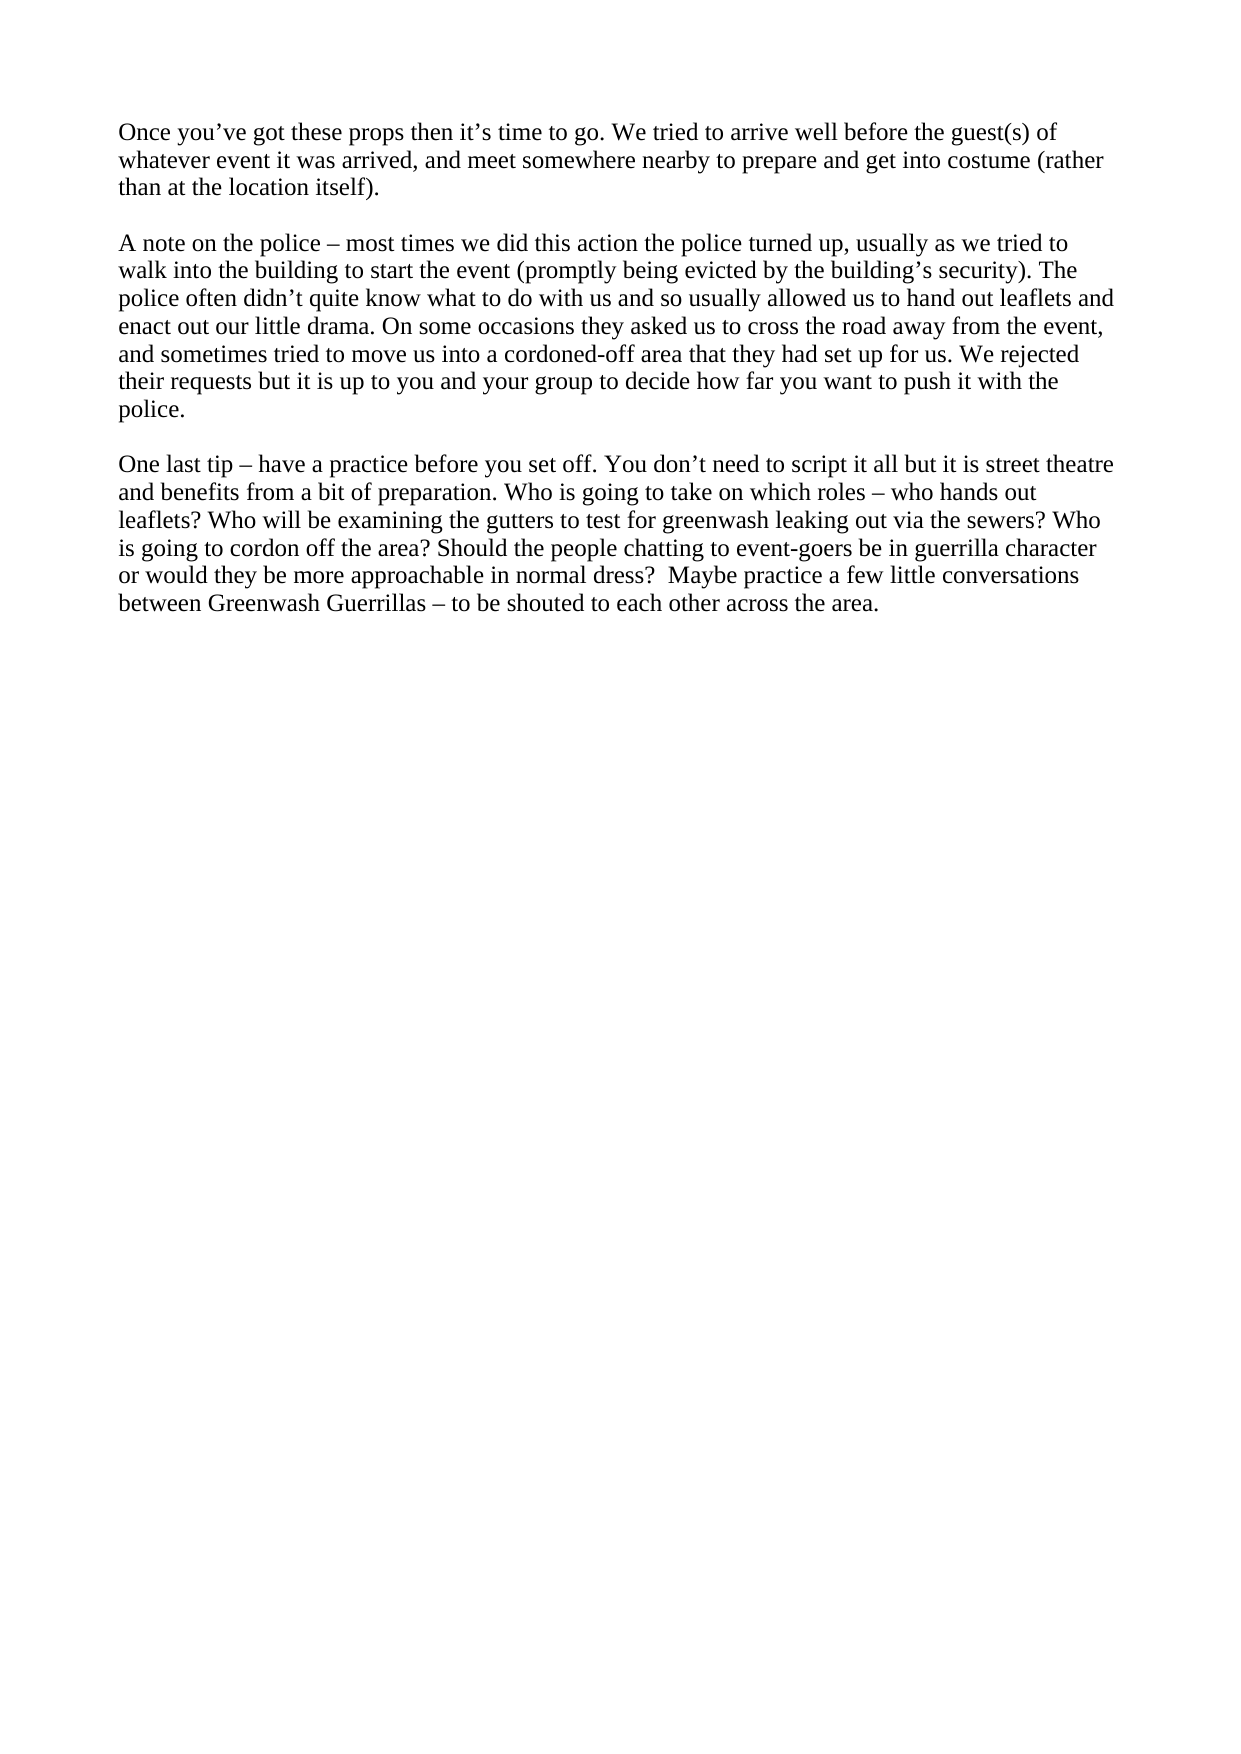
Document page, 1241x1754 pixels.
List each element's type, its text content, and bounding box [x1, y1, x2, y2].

text A note on the police – most times we did this action the police turned up, usually as we tried to walk into the building to start the event (promptly being evicted by the building’s security). The police often didn’t quite know what to do with us and so usually allowed us to hand out leaflets and enact out our little drama. On some occasions they asked us to cross the road away from the event, and sometimes tried to move us into a cordoned-off area that they had set up for us. We rejected their requests but it is up to you and your group to decide how far you want to push it with the police. [118, 229, 1122, 423]
text One last tip – have a practice before you set off. You don’t need to script it all but it is street theatre and benefits from a bit of preparation. Who is going to take on which roles – who hands out leaflets? Who will be examining the gutters to test for greenwash leaking out via the sewers? Who is going to cordon off the area? Should the people chatting to event-goers be in guerrilla character or would they be more approachable in normal dress? Maybe practice a few little conversations between Greenwash Guerrillas – to be shouted to each other across the area. [118, 451, 1122, 617]
text Once you’ve got these props then it’s time to go. We tried to arrive well before the guest(s) of whatever event it was arrived, and meet somewhere nearby to prepare and get into costume (rather than at the location itself). [118, 118, 1122, 201]
